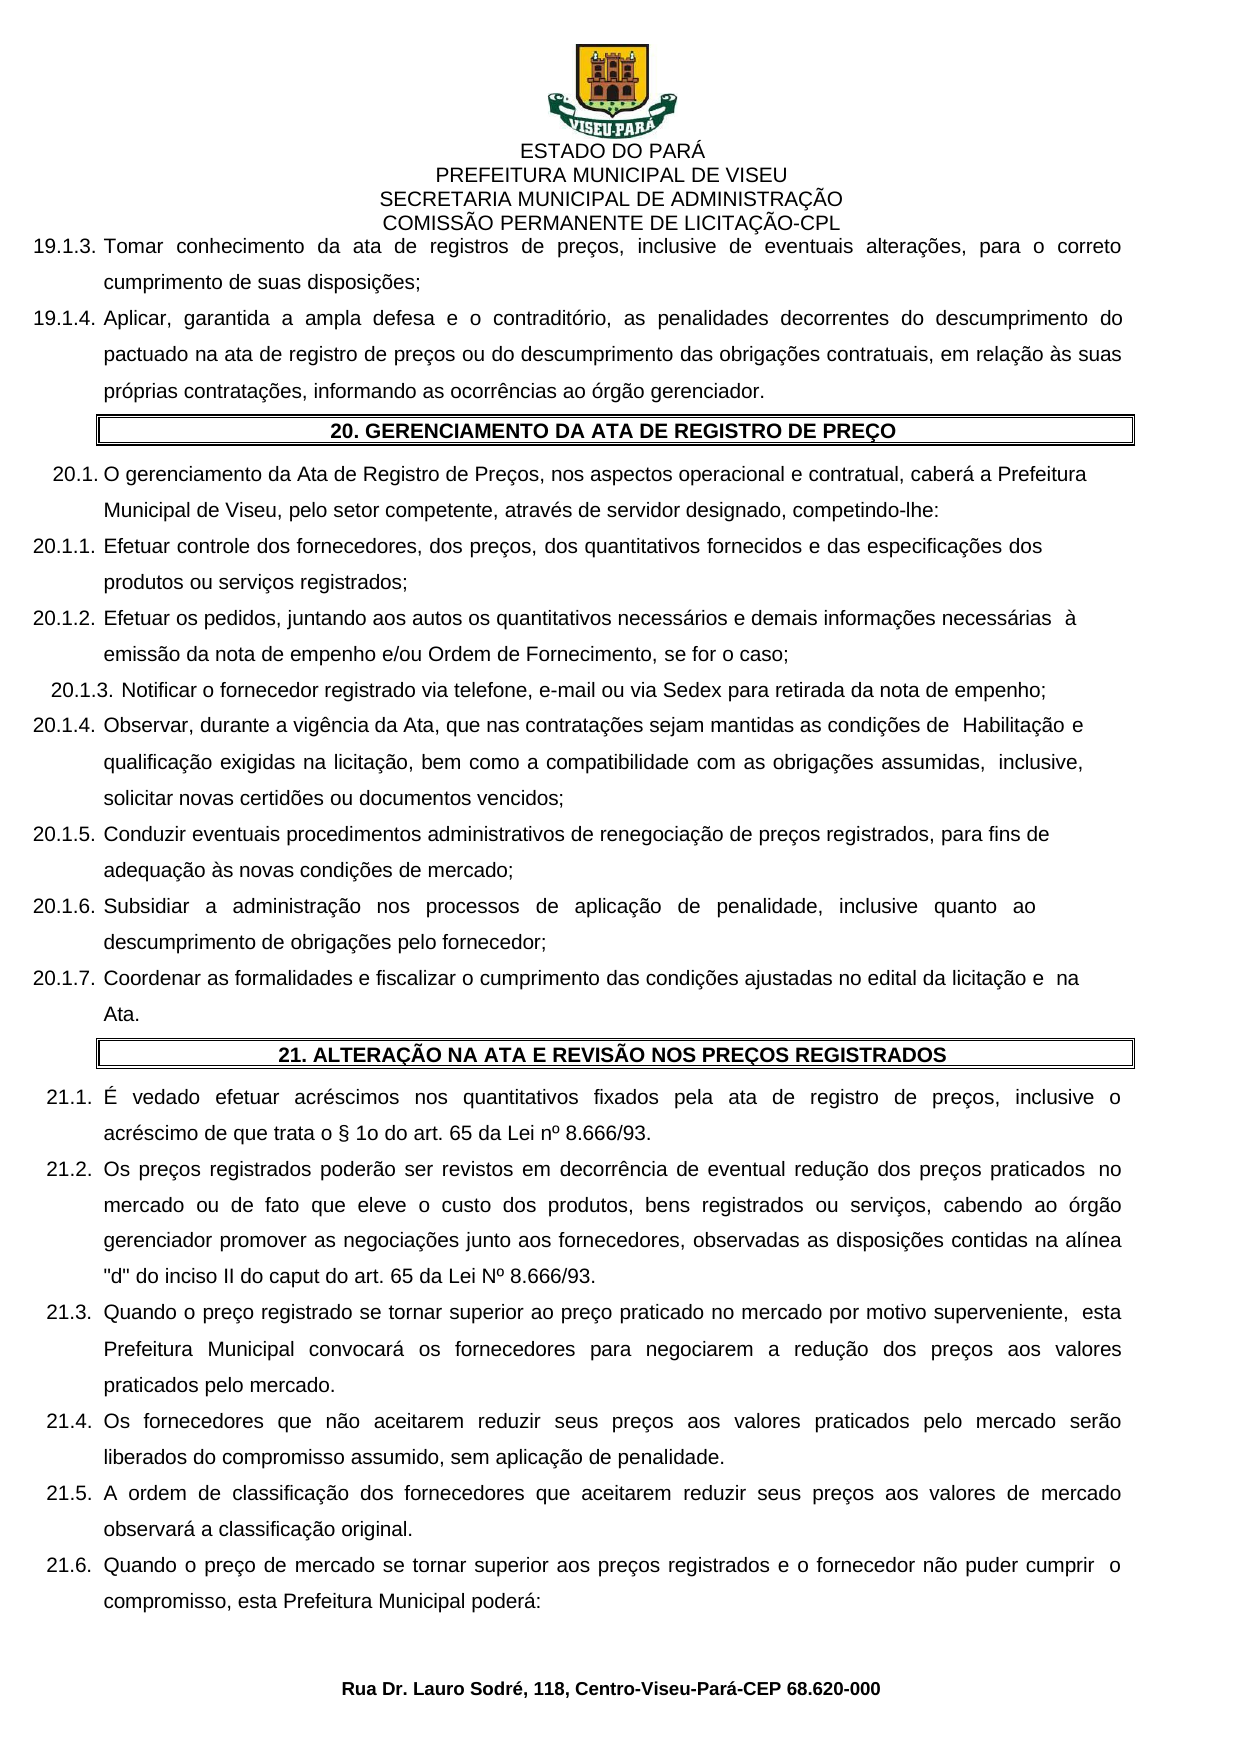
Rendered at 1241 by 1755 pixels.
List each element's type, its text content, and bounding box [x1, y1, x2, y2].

list Quando o preço de mercado se tornar superior aos preços registrados e o fornecedor não puder cumprir o compromisso, esta Prefeitura Municipal poderá: [85, 1553, 1122, 1612]
list Coordenar as formalidades e fiscalizar o cumprimento das condições ajustadas no edital da licitação e na Ata. [85, 966, 1122, 1026]
list Efetuar os pedidos, juntando aos autos os quantitativos necessários e demais informações necessárias à emissão da nota de empenho e/ou Ordem de Fornecimento, se for o caso; [85, 606, 1122, 665]
list O gerenciamento da Ata de Registro de Preços, nos aspectos operacional e contratual, caberá a Prefeitura Municipal de Viseu, pelo setor competente, através de servidor designado, competindo-lhe: [85, 462, 1122, 521]
list Tomar conhecimento da ata de registros de preços, inclusive de eventuais alterações, para o correto cumprimento de suas disposições; [85, 234, 1122, 294]
list Subsidiar a administração nos processos de aplicação de penalidade, inclusive quanto ao descumprimento de obrigações pelo fornecedor; [85, 894, 1122, 954]
text 21. ALTERAÇÃO NA ATA E REVISÃO NOS PREÇOS REGISTRADOS [278, 1042, 1132, 1065]
list Efetuar controle dos fornecedores, dos preços, dos quantitativos fornecidos e das especificações dos produtos ou serviços registrados; [85, 534, 1122, 593]
list Os preços registrados poderão ser revistos em decorrência de eventual redução dos preços praticados no mercado ou de fato que eleve o custo dos produtos, bens registrados ou serviços, cabendo ao órgão gerenciador promover as negociações junto aos fornecedores, observadas as disposições contidas na alínea "d" do inciso II do caput do art. 65 da Lei Nº 8.666/93. [85, 1157, 1122, 1288]
list É vedado efetuar acréscimos nos quantitativos fixados pela ata de registro de preços, inclusive o acréscimo de que trata o § 1o do art. 65 da Lei nº 8.666/93. [85, 1085, 1122, 1144]
list Quando o preço registrado se tornar superior ao preço praticado no mercado por motivo superveniente, esta Prefeitura Municipal convocará os fornecedores para negociarem a redução dos preços aos valores praticados pelo mercado. [85, 1300, 1122, 1396]
list Os fornecedores que não aceitarem reduzir seus preços aos valores praticados pelo mercado serão liberados do compromisso assumido, sem aplicação de penalidade. [85, 1409, 1122, 1468]
list Aplicar, garantida a ampla defesa e o contraditório, as penalidades decorrentes do descumprimento do pactuado na ata de registro de preços ou do descumprimento das obrigações contratuais, em relação às suas próprias contratações, informando as ocorrências ao órgão gerenciador. [85, 306, 1123, 402]
list Conduzir eventuais procedimentos administrativos de renegociação de preços registrados, para fins de adequação às novas condições de mercado; [85, 822, 1122, 882]
text 20. GERENCIAMENTO DA ATA DE REGISTRO DE PREÇO [330, 419, 1132, 442]
list A ordem de classificação dos fornecedores que aceitarem reduzir seus preços aos valores de mercado observará a classificação original. [85, 1481, 1122, 1541]
list Observar, durante a vigência da Ata, que nas contratações sejam mantidas as condições de Habilitação e qualificação exigidas na licitação, bem como a compatibilidade com as obrigações assumidas, inclusive, solicitar novas certidões ou documentos vencidos; [85, 713, 1122, 809]
list Notificar o fornecedor registrado via telefone, e-mail ou via Sedex para retirada da nota de empenho; [103, 677, 1147, 701]
